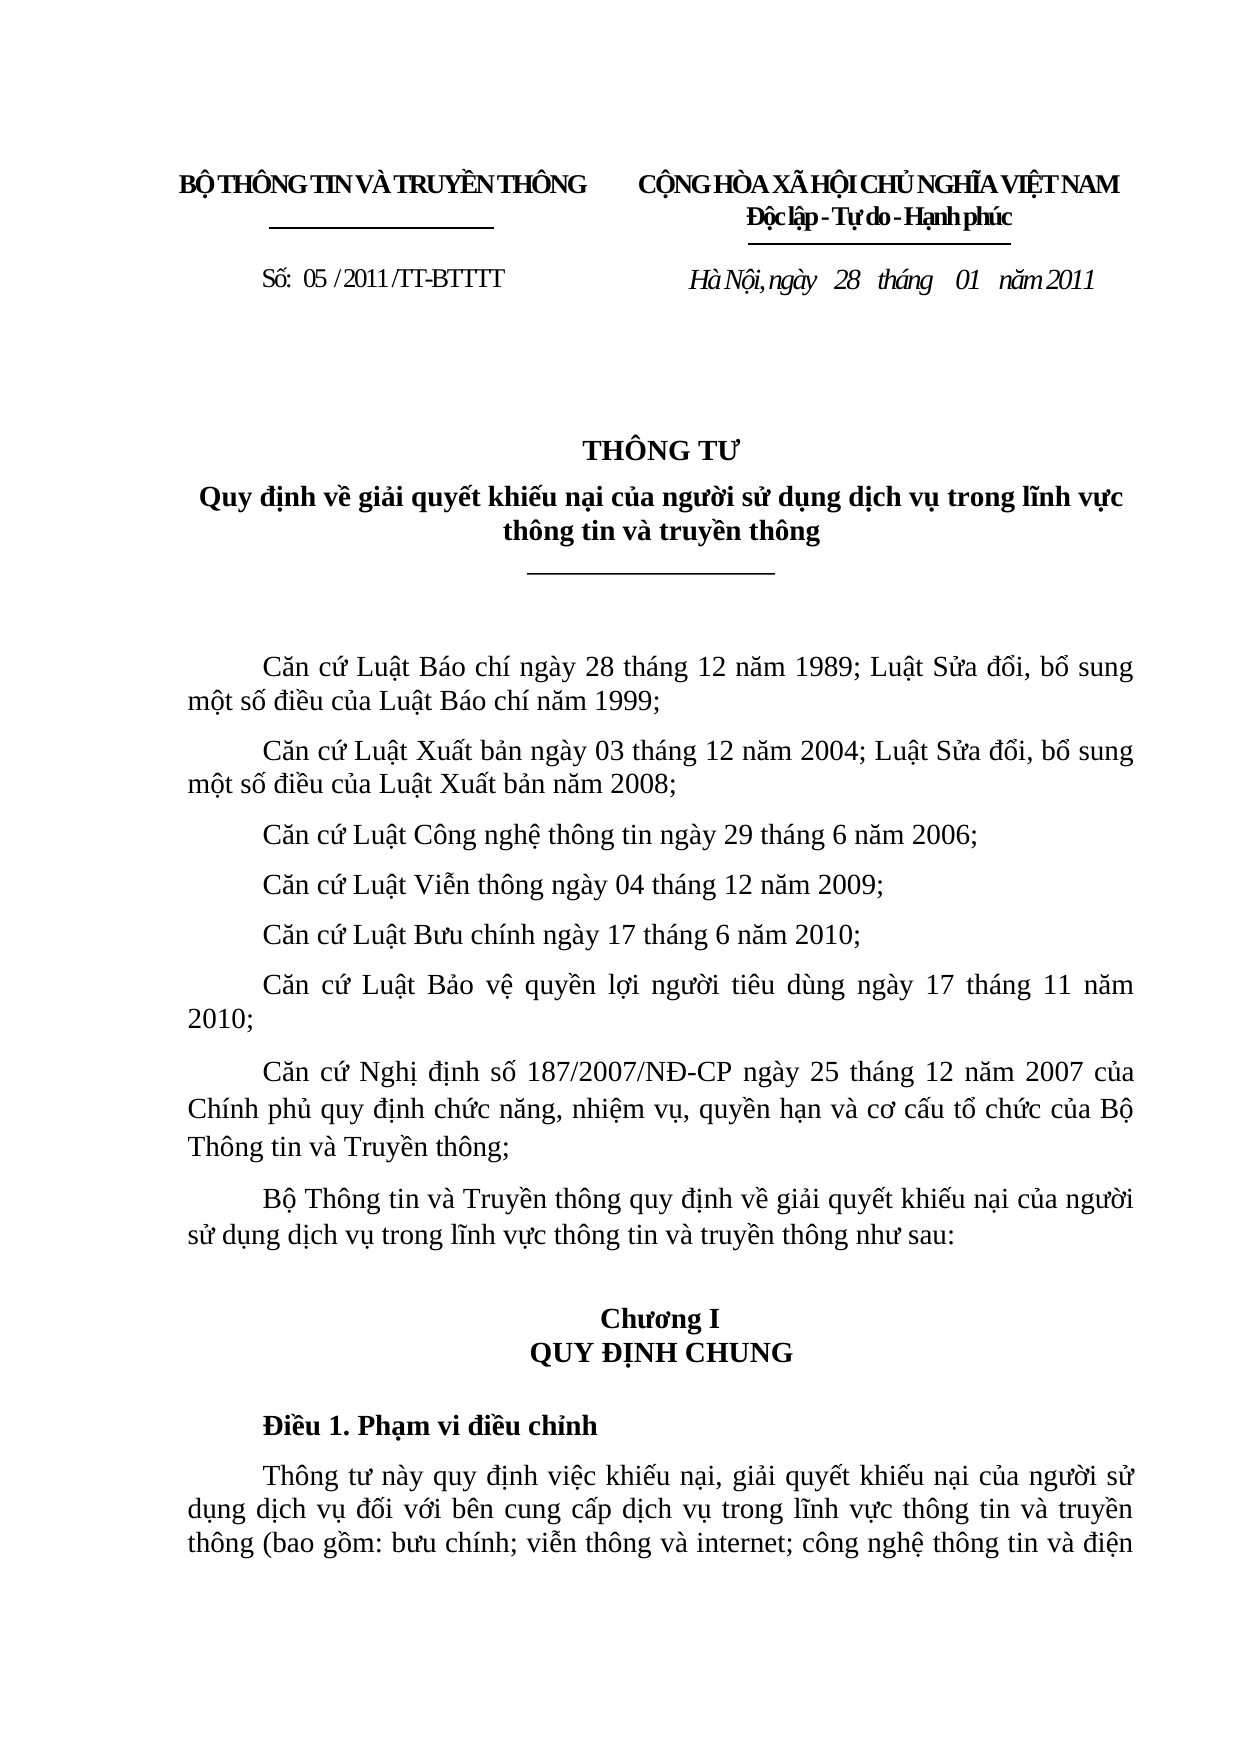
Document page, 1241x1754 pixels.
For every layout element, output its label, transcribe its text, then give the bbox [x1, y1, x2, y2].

table_header BỘ THÔNG TIN VÀ TRUYỀN THÔNG [158, 169, 610, 262]
text Căn cứ Luật Báo chí ngày 28 tháng 12 năm 1989; Luật Sửa đổi, bổ sung một số điều của Luật Báo chí năm 1999; [187, 649, 1135, 716]
text Căn cứ Luật Bảo vệ quyền lợi người tiêu dùng ngày 17 tháng 11 năm 2010; [187, 967, 1135, 1034]
table_cell Hà Nội, ngày 28 tháng 01 năm 2011 [610, 262, 1150, 296]
text QUY ĐỊNH CHUNG [187, 1335, 1135, 1368]
text Thông tư này quy định việc khiếu nại, giải quyết khiếu nại của người sử dụng dịch vụ đối với bên cung cấp dịch vụ trong lĩnh vực thông tin và truyền thông (bao gồm: bưu chính; viễn thông và internet; công nghệ thông tin và điện [187, 1458, 1135, 1559]
table_cell Số: 05 / 2011 /TT-BTTTT [158, 262, 610, 296]
table_header CỘNG HÒA XÃ HỘI CHỦ NGHĨA VIỆT NAM Độc lập - Tự do - Hạnh phúc [610, 169, 1150, 262]
text Điều 1. Phạm vi điều chỉnh [187, 1408, 1135, 1441]
text THÔNG TƯ [187, 433, 1135, 467]
text Quy định về giải quyết khiếu nại của người sử dụng dịch vụ trong lĩnh vực thông tin và truyền thông [187, 479, 1135, 547]
text Căn cứ Luật Công nghệ thông tin ngày 29 tháng 6 năm 2006; [187, 817, 1135, 850]
text Căn cứ Luật Xuất bản ngày 03 tháng 12 năm 2004; Luật Sửa đổi, bổ sung một số điều của Luật Xuất bản năm 2008; [187, 733, 1135, 800]
text Căn cứ Luật Viễn thông ngày 04 tháng 12 năm 2009; [187, 867, 1135, 901]
text Căn cứ Luật Bưu chính ngày 17 tháng 6 năm 2010; [187, 917, 1135, 951]
text Chương I [187, 1301, 1135, 1335]
text Căn cứ Nghị định số 187/2007/NĐ-CP ngày 25 tháng 12 năm 2007 của Chính phủ quy định chức năng, nhiệm vụ, quyền hạn và cơ cấu tổ chức của Bộ Thông tin và Truyền thông; [187, 1051, 1135, 1164]
text Bộ Thông tin và Truyền thông quy định về giải quyết khiếu nại của người sử dụng dịch vụ trong lĩnh vực thông tin và truyền thông như sau: [187, 1180, 1135, 1251]
